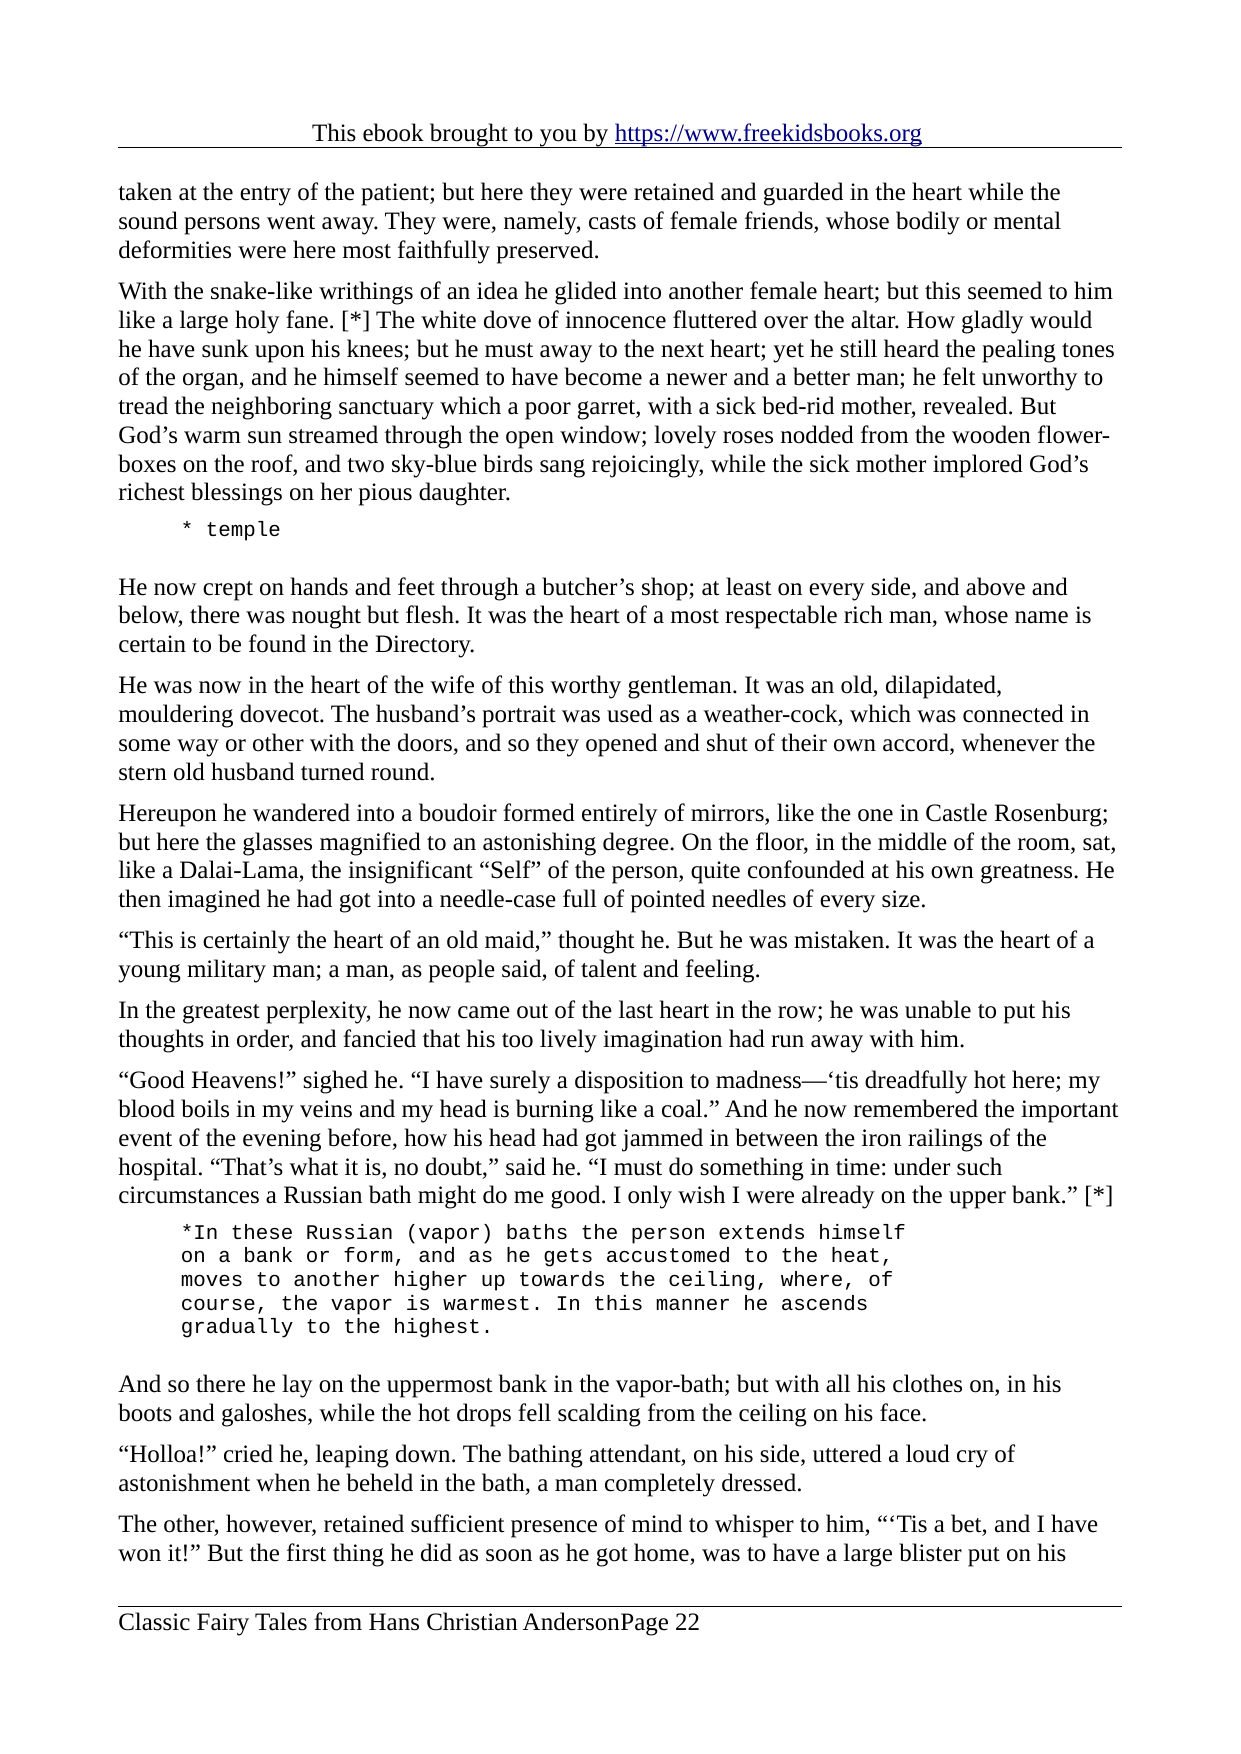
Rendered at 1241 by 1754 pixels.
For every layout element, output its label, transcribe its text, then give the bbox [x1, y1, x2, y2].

text The other, however, retained sufficient presence of mind to whisper to him, “‘Tis a bet, and I have won it!” But the first thing he did as soon as he got home, was to have a large blister put on his [118, 1509, 1122, 1567]
text With the snake-like writhings of an idea he glided into another female heart; but this seemed to him like a large holy fane. [*] The white dove of innocence fluttered over the altar. How gladly would he have sunk upon his knees; but he must away to the next heart; yet he still heard the pealing tones of the organ, and he himself seemed to have become a newer and a better man; he felt unworthy to tread the neighboring sanctuary which a poor garret, with a sick bed-rid mother, revealed. But God’s warm sun streamed through the open window; lovely roses nodded from the wooden flower-boxes on the roof, and two sky-blue birds sang rejoicingly, while the sick mother implored God’s richest blessings on her pious daughter. [118, 276, 1122, 506]
text Hereupon he wandered into a boudoir formed entirely of mirrors, like the one in Castle Rosenburg; but here the glasses magnified to an astonishing degree. On the floor, in the middle of the room, sat, like a Dalai-Lama, the insignificant “Self” of the person, quite confounded at his own greatness. He then imagined he had got into a needle-case full of pointed needles of every size. [118, 798, 1122, 913]
text course, the vapor is warmest. In this manner he ascends [118, 1293, 1122, 1316]
text “This is certainly the heart of an old maid,” thought he. But he was mistaken. It was the heart of a young military man; a man, as people said, of talent and feeling. [118, 926, 1122, 983]
text moves to another higher up towards the ceiling, where, of [118, 1269, 1122, 1293]
text gradually to the highest. [118, 1316, 1122, 1340]
text “Holloa!” cried he, leaping down. The bathing attendant, on his side, uttered a loud cry of astonishment when he beheld in the bath, a man completely dressed. [118, 1439, 1122, 1497]
text In the greatest perplexity, he now came out of the last heart in the row; he was unable to put his thoughts in order, and fancied that his too lively imagination had run away with him. [118, 996, 1122, 1053]
text He was now in the heart of the wife of this worthy gentleman. It was an old, dilapidated, mouldering dovecot. The husband’s portrait was used as a weather-cock, which was connected in some way or other with the doors, and so they opened and shut of their own accord, whenever the stern old husband turned round. [118, 671, 1122, 786]
text And so there he lay on the uppermost bank in the vapor-bath; but with all his clothes on, in his boots and galoshes, while the hot drops fell scalding from the ceiling on his face. [118, 1369, 1122, 1427]
text *In these Russian (vapor) baths the person extends himself [118, 1222, 1122, 1245]
text on a bank or form, and as he gets accustomed to the heat, [118, 1245, 1122, 1269]
text “Good Heavens!” sighed he. “I have surely a disposition to madness—‘tis dreadfully hot here; my blood boils in my veins and my head is burning like a coal.” And he now remembered the important event of the evening before, how his head had got jammed in between the iron railings of the hospital. “That’s what it is, no doubt,” said he. “I must do something in time: under such circumstances a Russian bath might do me good. I only wish I were already on the upper bank.” [*] [118, 1066, 1122, 1209]
text He now crept on hands and feet through a butcher’s shop; at least on every side, and above and below, there was nought but flesh. It was the heart of a most respectable rich man, whose name is certain to be found in the Directory. [118, 572, 1122, 658]
text * temple [118, 519, 1122, 542]
text taken at the entry of the patient; but here they were retained and guarded in the heart while the sound persons went away. They were, namely, casts of female friends, whose bodily or mental deformities were here most faithfully preserved. [118, 177, 1122, 264]
